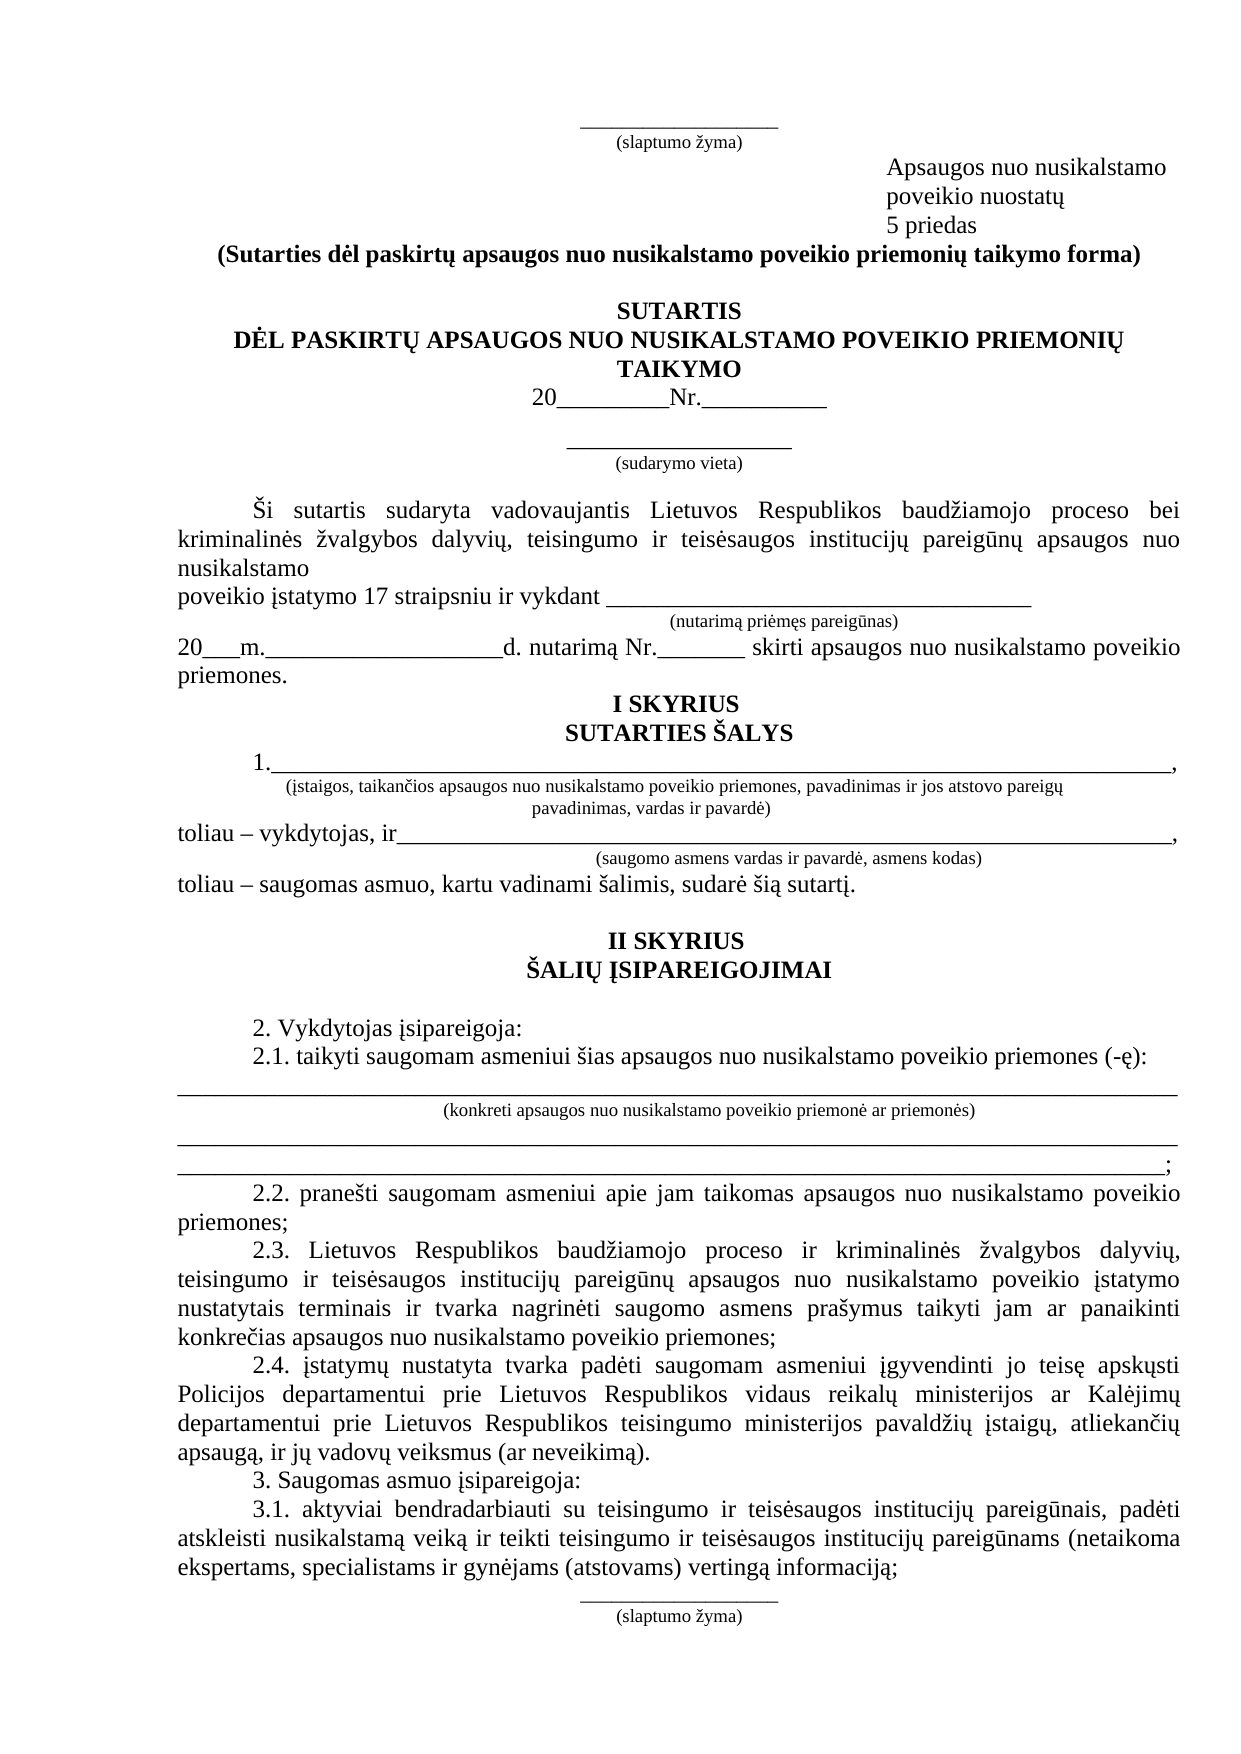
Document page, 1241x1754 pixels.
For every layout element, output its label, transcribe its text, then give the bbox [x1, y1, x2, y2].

text (nutarimą priėmęs pareigūnas) [177, 610, 1181, 632]
text 1.________________________________________________________________________, [177, 747, 1181, 775]
text 3. Saugomas asmuo įsipareigoja: [177, 1465, 1181, 1494]
text 5 priedas [886, 210, 1181, 239]
text (sudarymo vieta) [177, 452, 1181, 473]
text poveikio nuostatų [886, 181, 1181, 210]
text Ši sutartis sudaryta vadovaujantis Lietuvos Respublikos baudžiamojo proceso bei kriminalinės žvalgybos dalyvių, teisingumo ir teisėsaugos institucijų pareigūnų apsaugos nuo nusikalstamo [177, 495, 1181, 581]
text ___________________ [177, 107, 1181, 131]
text (slaptumo žyma) [177, 1604, 1181, 1626]
text (saugomo asmens vardas ir pavardė, asmens kodas) [177, 847, 1181, 869]
text 2.1. taikyti saugomam asmeniui šias apsaugos nuo nusikalstamo poveikio priemones (-ę): [177, 1041, 1181, 1070]
text ŠALIŲ ĮSIPAREIGOJIMAI [177, 955, 1181, 984]
text DĖL PASKIRTŲ APSAUGOS NUO NUSIKALSTAMO POVEIKIO PRIEMONIŲ TAIKYMO [177, 325, 1181, 382]
text 20___m.___________________d. nutarimą Nr._______ skirti apsaugos nuo nusikalstamo poveikio priemones. [177, 632, 1181, 689]
text (Sutarties dėl paskirtų apsaugos nuo nusikalstamo poveikio priemonių taikymo forma) [177, 239, 1181, 267]
text (konkreti apsaugos nuo nusikalstamo poveikio priemonė ar priemonės) [177, 1099, 1181, 1120]
text 2. Vykdytojas įsipareigoja: [177, 1013, 1181, 1041]
text ________________________________________________________________________________ [177, 1120, 1181, 1149]
text II SKYRIUS [177, 926, 1181, 955]
text SUTARTIS [177, 296, 1181, 325]
text (slaptumo žyma) [177, 131, 1181, 152]
text I SKYRIUS [177, 689, 1181, 718]
text Apsaugos nuo nusikalstamo [886, 152, 1181, 181]
text 2.2. pranešti saugomam asmeniui apie jam taikomas apsaugos nuo nusikalstamo poveikio priemones; [177, 1178, 1181, 1235]
text 2.3. Lietuvos Respublikos baudžiamojo proceso ir kriminalinės žvalgybos dalyvių, teisingumo ir teisėsaugos institucijų pareigūnų apsaugos nuo nusikalstamo poveikio įstatymo nustatytais terminais ir tvarka nagrinėti saugomo asmens prašymus taikyti jam ar panaikinti konkrečias apsaugos nuo nusikalstamo poveikio priemones; [177, 1235, 1181, 1350]
text toliau – saugomas asmuo, kartu vadinami šalimis, sudarė šią sutartį. [177, 869, 1181, 898]
text ___________________ [177, 1580, 1181, 1604]
text 2.4. įstatymų nustatyta tvarka padėti saugomam asmeniui įgyvendinti jo teisę apskųsti Policijos departamentui prie Lietuvos Respublikos vidaus reikalų ministerijos ar Kalėjimų departamentui prie Lietuvos Respublikos teisingumo ministerijos pavaldžių įstaigų, atliekančių apsaugą, ir jų vadovų veiksmus (ar neveikimą). [177, 1350, 1181, 1465]
text poveikio įstatymo 17 straipsniu ir vykdant __________________________________ [177, 581, 1181, 610]
text (įstaigos, taikančios apsaugos nuo nusikalstamo poveikio priemones, pavadinimas ir jos atstovo pareigų [177, 775, 1181, 797]
text ________________________________________________________________________________ [177, 1070, 1181, 1099]
text pavadinimas, vardas ir pavardė) [177, 797, 1181, 818]
text _______________________________________________________________________________; [177, 1149, 1181, 1178]
text toliau – vykdytojas, ir______________________________________________________________, [177, 818, 1181, 847]
text SUTARTIES ŠALYS [177, 718, 1181, 747]
text __________________ [177, 423, 1181, 452]
text 3.1. aktyviai bendradarbiauti su teisingumo ir teisėsaugos institucijų pareigūnais, padėti atskleisti nusikalstamą veiką ir teikti teisingumo ir teisėsaugos institucijų pareigūnams (netaikoma ekspertams, specialistams ir gynėjams (atstovams) vertingą informaciją; [177, 1494, 1181, 1580]
text 20_________Nr.__________ [177, 382, 1181, 411]
